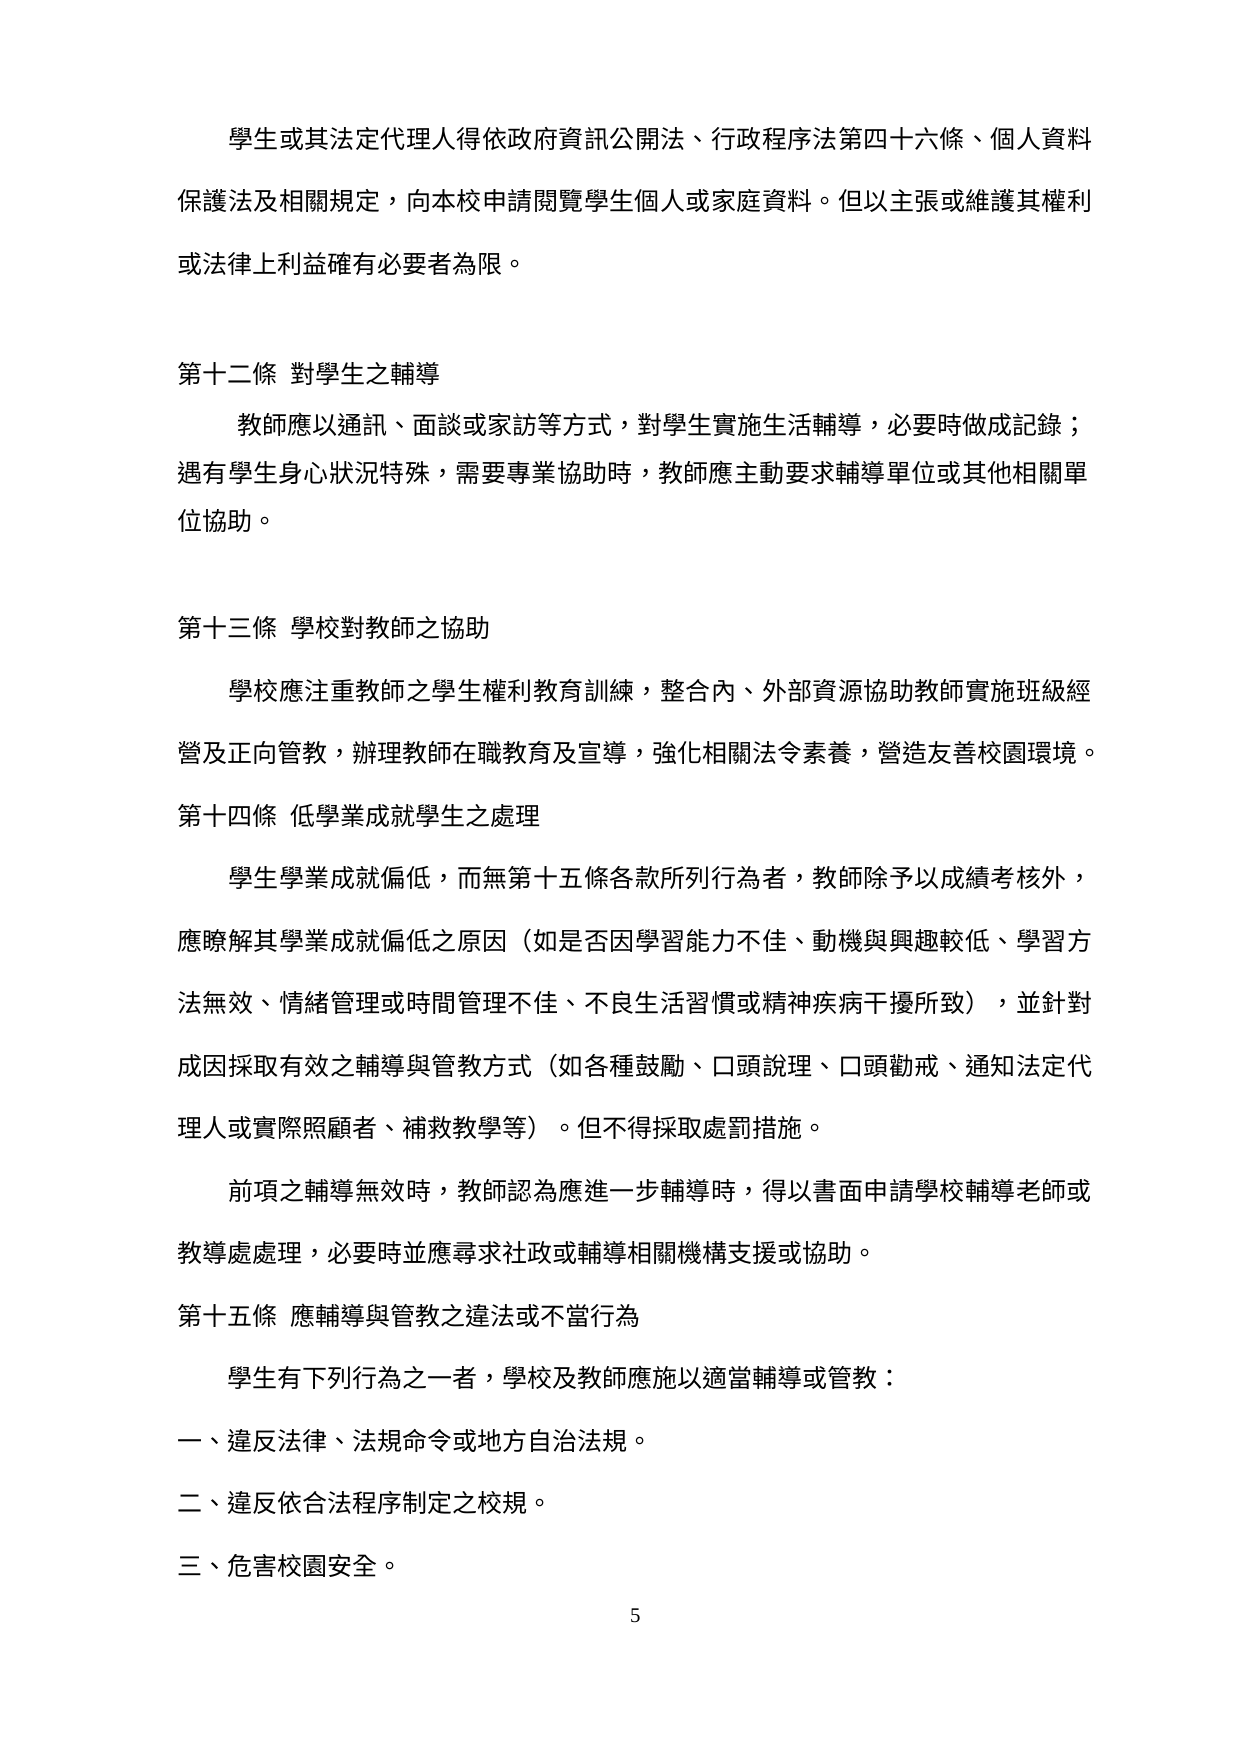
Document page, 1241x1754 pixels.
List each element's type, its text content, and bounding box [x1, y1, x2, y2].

text 第十三條 學校對教師之協助 [177, 585, 1092, 648]
text 一、違反法律、法規命令或地方自治法規。 [177, 1398, 1092, 1460]
text 學校應注重教師之學生權利教育訓練，整合內、外部資源協助教師實施班級經營及正向管教，辦理教師在職教育及宣導，強化相關法令素養，營造友善校園環境。 [177, 648, 1092, 773]
text 教師應以通訊、面談或家訪等方式，對學生實施生活輔導，必要時做成記錄；遇有學生身心狀況特殊，需要專業協助時，教師應主動要求輔導單位或其他相關單位協助。 [177, 393, 1088, 537]
text 三、危害校園安全。 [177, 1523, 1092, 1585]
text 學生有下列行為之一者，學校及教師應施以適當輔導或管教： [177, 1335, 1092, 1398]
text 第十二條 對學生之輔導 [177, 331, 1092, 393]
text 學生學業成就偏低，而無第十五條各款所列行為者，教師除予以成績考核外，應瞭解其學業成就偏低之原因（如是否因學習能力不佳、動機與興趣較低、學習方法無效、情緒管理或時間管理不佳、不良生活習慣或精神疾病干擾所致），並針對成因採取有效之輔導與管教方式（如各種鼓勵、口頭說理、口頭勸戒、通知法定代理人或實際照顧者、補救教學等）。但不得採取處罰措施。 [177, 835, 1092, 1148]
text 學生或其法定代理人得依政府資訊公開法、行政程序法第四十六條、個人資料保護法及相關規定，向本校申請閱覽學生個人或家庭資料。但以主張或維護其權利或法律上利益確有必要者為限。 [177, 96, 1092, 283]
text 第十五條 應輔導與管教之違法或不當行為 [177, 1273, 1092, 1335]
text 前項之輔導無效時，教師認為應進一步輔導時，得以書面申請學校輔導老師或教導處處理，必要時並應尋求社政或輔導相關機構支援或協助。 [177, 1148, 1092, 1273]
text 第十四條 低學業成就學生之處理 [177, 773, 1092, 835]
text 二、違反依合法程序制定之校規。 [177, 1460, 1092, 1523]
